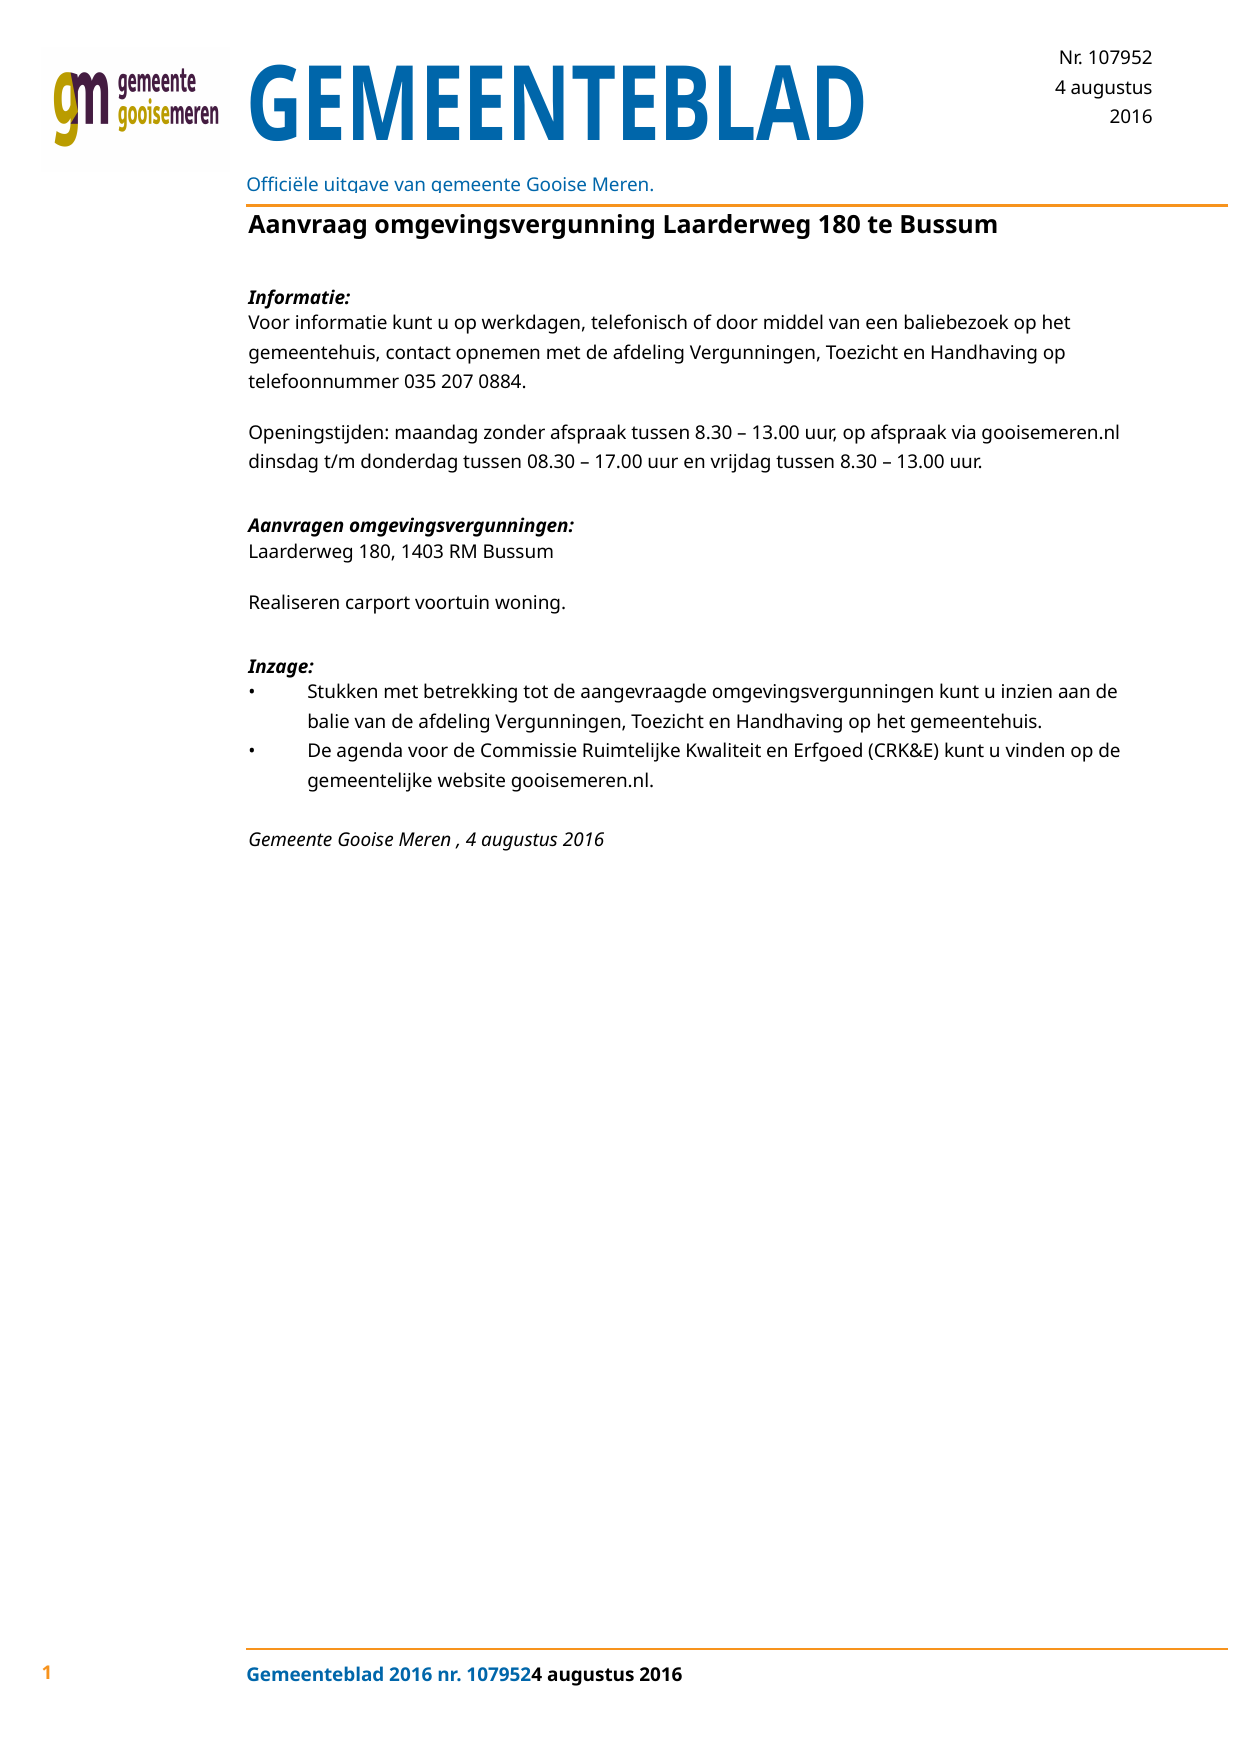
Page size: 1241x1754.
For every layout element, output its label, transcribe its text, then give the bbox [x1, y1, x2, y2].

text Gemeente Gooise Meren , 4 augustus 2016 [248, 826, 1152, 852]
text Openingstijden: maandag zonder afspraak tussen 8.30 – 13.00 uur, op afspraak via gooisemeren.nl dinsdag t/m donderdag tussen 08.30 – 17.00 uur en vrijdag tussen 8.30 – 13.00 uur. [248, 419, 1152, 474]
text Aanvraag omgevingsvergunning Laarderweg 180 te Bussum [248, 207, 1152, 241]
text Aanvragen omgevingsvergunningen: [248, 513, 1152, 538]
text Laarderweg 180, 1403 RM Bussum [248, 538, 1152, 564]
picture [41, 47, 231, 172]
text Informatie: [248, 284, 1152, 309]
list Stukken met betrekking tot de aangevraagde omgevingsvergunningen kunt u inzien aan de balie van de afdeling Vergunningen, Toezicht en Handhaving op het gemeentehuis. [248, 678, 1152, 734]
text Voor informatie kunt u op werkdagen, telefonisch of door middel van een baliebezoek op het gemeentehuis, contact opnemen met de afdeling Vergunningen, Toezicht en Handhaving op telefoonnummer 035 207 0884. [248, 309, 1152, 394]
text Realiseren carport voortuin woning. [248, 589, 1152, 614]
text Inzage: [248, 653, 1152, 678]
list De agenda voor de Commissie Ruimtelijke Kwaliteit en Erfgoed (CRK&E) kunt u vinden op de gemeentelijke website gooisemeren.nl. [248, 738, 1152, 793]
